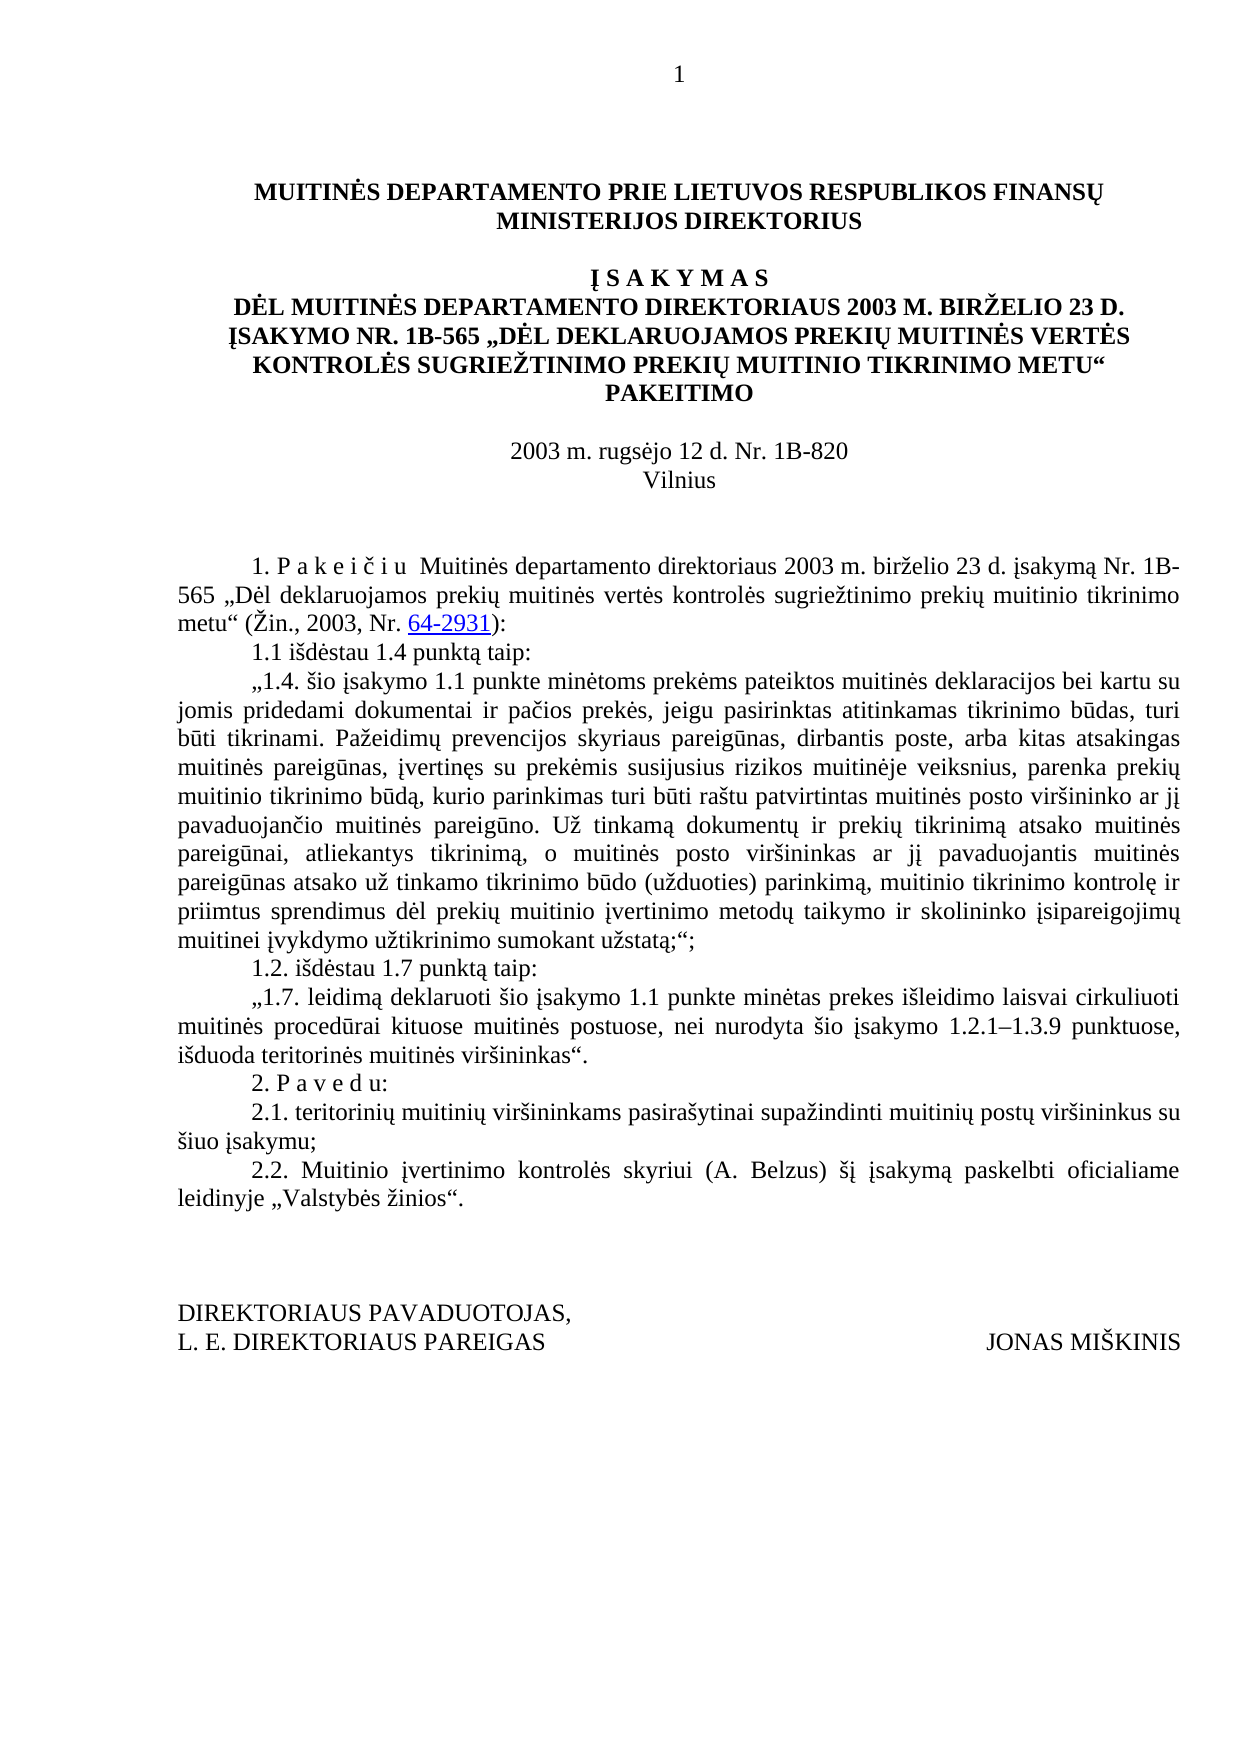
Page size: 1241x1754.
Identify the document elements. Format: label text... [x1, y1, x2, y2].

text Į S A K Y M A S [177, 263, 1181, 292]
text l. E. direktoriaus pareigas Jonas Miškinis [177, 1327, 1181, 1356]
text Direktoriaus pavaduotojas, [177, 1298, 1181, 1327]
text 1.1 išdėstau 1.4 punktą taip: [177, 637, 1181, 666]
text „1.4. šio įsakymo 1.1 punkte minėtoms prekėms pateiktos muitinės deklaracijos bei kartu su jomis pridedami dokumentai ir pačios prekės, jeigu pasirinktas atitinkamas tikrinimo būdas, turi būti tikrinami. Pažeidimų prevencijos skyriaus pareigūnas, dirbantis poste, arba kitas atsakingas muitinės pareigūnas, įvertinęs su prekėmis susijusius rizikos muitinėje veiksnius, parenka prekių muitinio tikrinimo būdą, kurio parinkimas turi būti raštu patvirtintas muitinės posto viršininko ar jį pavaduojančio muitinės pareigūno. Už tinkamą dokumentų ir prekių tikrinimą atsako muitinės pareigūnai, atliekantys tikrinimą, o muitinės posto viršininkas ar jį pavaduojantis muitinės pareigūnas atsako už tinkamo tikrinimo būdo (užduoties) parinkimą, muitinio tikrinimo kontrolę ir priimtus sprendimus dėl prekių muitinio įvertinimo metodų taikymo ir skolininko įsipareigojimų muitinei įvykdymo užtikrinimo sumokant užstatą;“; [177, 666, 1181, 953]
text 1.2. išdėstau 1.7 punktą taip: [177, 953, 1181, 982]
text 2003 m. rugsėjo 12 d. Nr. 1B-820 [177, 436, 1181, 465]
text MUITINĖS DEPARTAMENTO PRIE LIETUVOS RESPUBLIKOS FINANSŲ MINISTERIJOS DIREKTORIUS [177, 177, 1181, 235]
text 2.1. teritorinių muitinių viršininkams pasirašytinai supažindinti muitinių postų viršininkus su šiuo įsakymu; [177, 1097, 1181, 1155]
text Vilnius [177, 465, 1181, 493]
text 2. Pavedu: [177, 1068, 1181, 1097]
text 2.2. Muitinio įvertinimo kontrolės skyriui (A. Belzus) šį įsakymą paskelbti oficialiame leidinyje „Valstybės žinios“. [177, 1155, 1181, 1212]
text DĖL MUITINĖS DEPARTAMENTO DIREKTORIAUS 2003 M. BIRŽELIO 23 D. ĮSAKYMO NR. 1B-565 „DĖL DEKLARUOJAMOS PREKIŲ MUITINĖS VERTĖS KONTROLĖS SUGRIEŽTINIMO PREKIŲ MUITINIO TIKRINIMO METU“ PAKEITIMO [177, 292, 1181, 407]
text „1.7. leidimą deklaruoti šio įsakymo 1.1 punkte minėtas prekes išleidimo laisvai cirkuliuoti muitinės procedūrai kituose muitinės postuose, nei nurodyta šio įsakymo 1.2.1–1.3.9 punktuose, išduoda teritorinės muitinės viršininkas“. [177, 982, 1181, 1068]
text 1. Pakeičiu Muitinės departamento direktoriaus 2003 m. birželio 23 d. įsakymą Nr. 1B-565 „Dėl deklaruojamos prekių muitinės vertės kontrolės sugriežtinimo prekių muitinio tikrinimo metu“ (Žin., 2003, Nr. 64-2931): [177, 551, 1181, 637]
